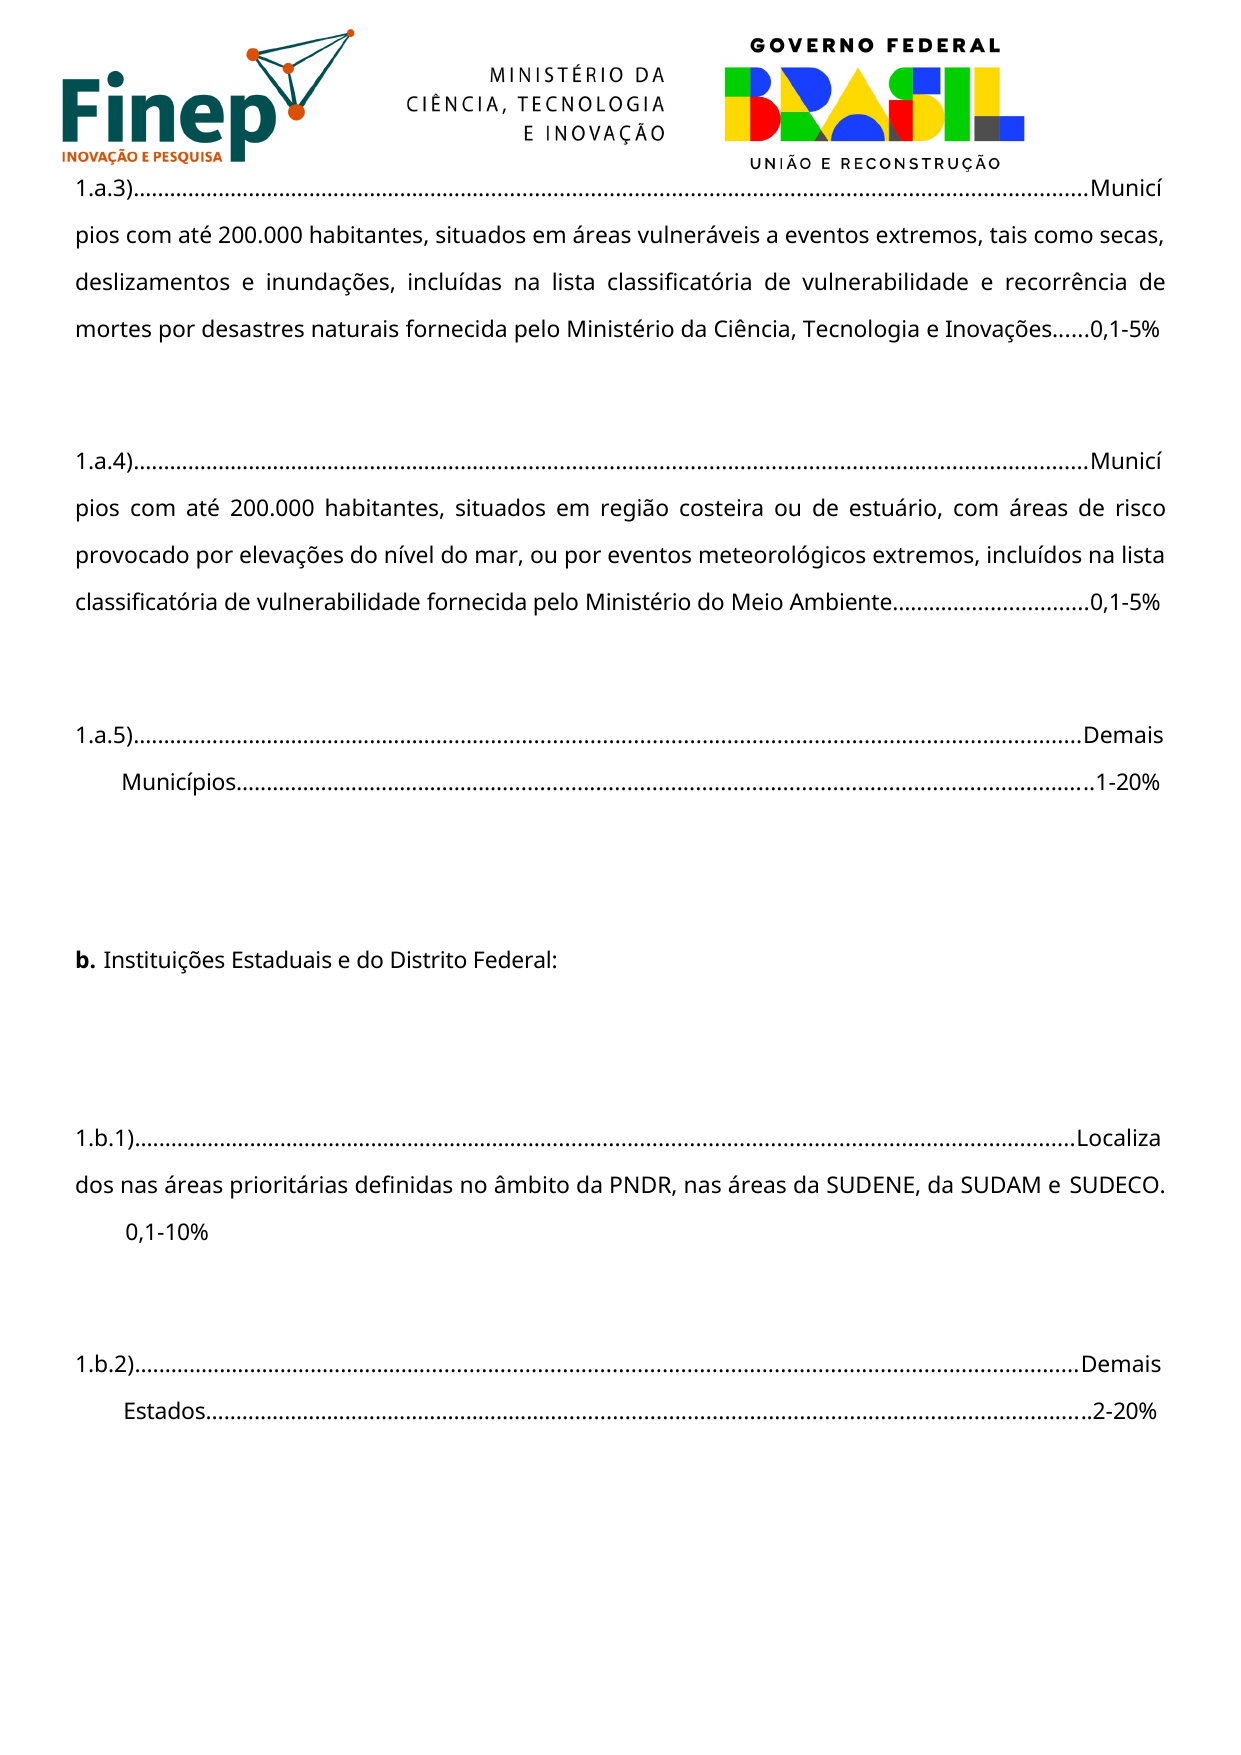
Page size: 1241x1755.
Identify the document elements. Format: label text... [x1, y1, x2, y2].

list Instituições Estaduais e do Distrito Federal: [75, 944, 1184, 975]
list Municípios com até 200.000 habitantes, situados em região costeira ou de estuário, com áreas de risco provocado por elevações do nível do mar, ou por eventos meteorológicos extremos, incluídos na lista classificatória de vulnerabilidade fornecida pelo Ministério do Meio Ambiente 0,1-5% [75, 445, 1166, 617]
list Demais Estados. ..2-20% [75, 1348, 1184, 1426]
list Demais Municípios. ..1-20% [75, 718, 1184, 797]
list Municípios com até 200.000 habitantes, situados em áreas vulneráveis a eventos extremos, tais como secas, deslizamentos e inundações, incluídas na lista classificatória de vulnerabilidade e recorrência de mortes por desastres naturais fornecida pelo Ministério da Ciência, Tecnologia e Inovações. 0,1-5% [75, 172, 1166, 344]
list Localizados nas áreas prioritárias definidas no âmbito da PNDR, nas áreas da SUDENE, da SUDAM e SUDECO. 0,1-10% [75, 1122, 1166, 1247]
